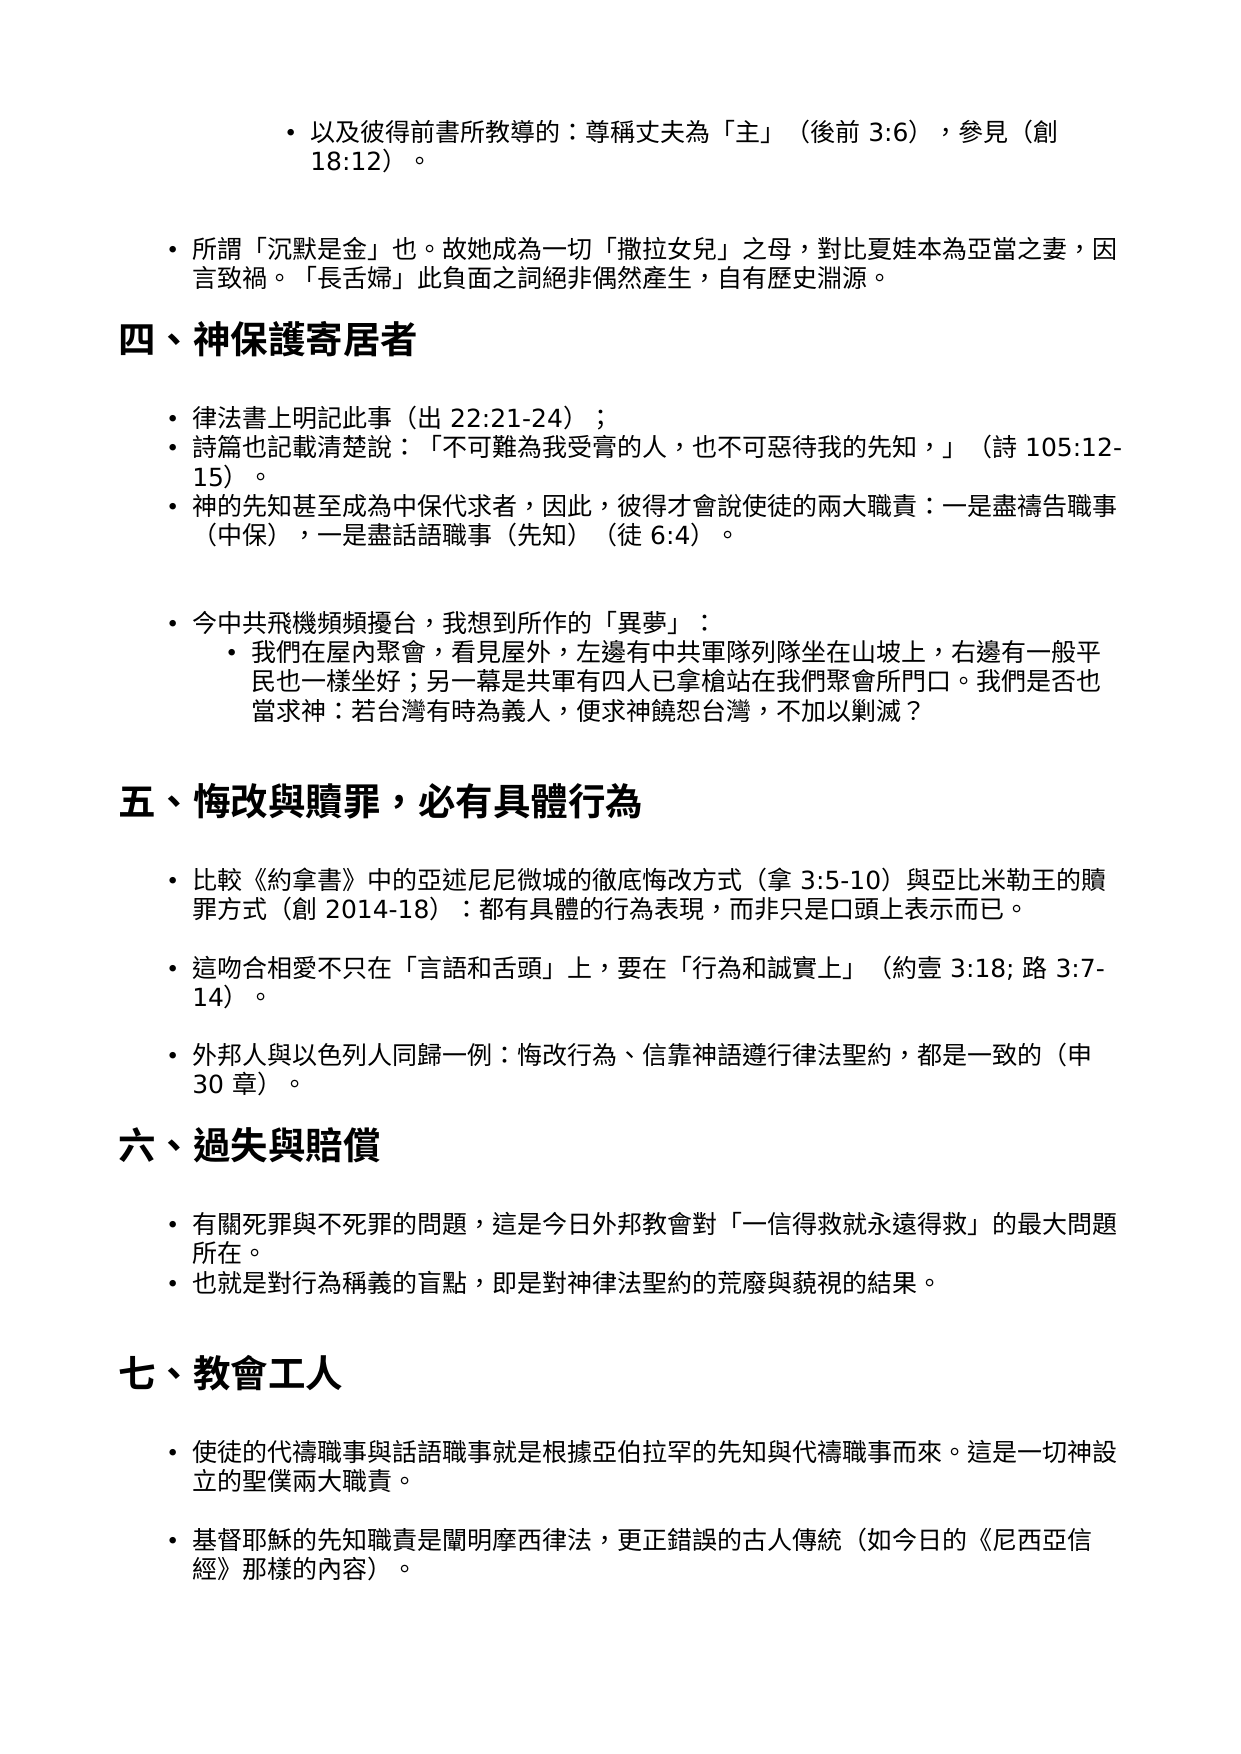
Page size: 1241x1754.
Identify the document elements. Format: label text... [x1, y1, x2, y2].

subtitle 四、神保護寄居者 [118, 319, 1122, 362]
list 也就是對行為稱義的盲點，即是對神律法聖約的荒廢與藐視的結果。 [177, 1269, 1122, 1298]
subtitle 六、過失與賠償 [118, 1125, 1122, 1168]
list 所謂「沉默是金」也。故她成為一切「撒拉女兒」之母，對比夏娃本為亞當之妻，因言致禍。「長舌婦」此負面之詞絕非偶然產生，自有歷史淵源。 [177, 235, 1122, 294]
list 基督耶穌的先知職責是闡明摩西律法，更正錯誤的古人傳統（如今日的《尼西亞信經》那樣的內容）。 [177, 1526, 1122, 1584]
list 神的先知甚至成為中保代求者，因此，彼得才會說使徒的兩大職責：一是盡禱告職事（中保），一是盡話語職事（先知）（徒 6:4）。 [177, 492, 1122, 550]
list 詩篇也記載清楚說：「不可難為我受膏的人，也不可惡待我的先知，」（詩 105:12-15）。 [177, 433, 1122, 492]
list 外邦人與以色列人同歸一例：悔改行為、信靠神語遵行律法聖約，都是一致的（申 30 章）。 [177, 1042, 1122, 1100]
list 律法書上明記此事（出 22:21-24）； [177, 404, 1122, 433]
list 使徒的代禱職事與話語職事就是根據亞伯拉罕的先知與代禱職事而來。這是一切神設立的聖僕兩大職責。 [177, 1438, 1122, 1496]
list 以及彼得前書所教導的：尊稱丈夫為「主」（後前 3:6），參見（創 18:12）。 [295, 118, 1122, 176]
subtitle 五、悔改與贖罪，必有具體行為 [118, 780, 1122, 824]
list 今中共飛機頻頻擾台，我想到所作的「異夢」： [177, 609, 1122, 638]
subtitle 七、教會工人 [118, 1352, 1122, 1396]
list 有關死罪與不死罪的問題，這是今日外邦教會對「一信得救就永遠得救」的最大問題所在。 [177, 1211, 1122, 1269]
list 我們在屋內聚會，看見屋外，左邊有中共軍隊列隊坐在山坡上，右邊有一般平民也一樣坐好；另一幕是共軍有四人已拿槍站在我們聚會所門口。我們是否也當求神：若台灣有時為義人，便求神饒恕台灣，不加以剿滅？ [236, 638, 1122, 726]
list 這吻合相愛不只在「言語和舌頭」上，要在「行為和誠實上」（約壹 3:18; 路 3:7-14）。 [177, 954, 1122, 1012]
list 比較《約拿書》中的亞述尼尼微城的徹底悔改方式（拿 3:5-10）與亞比米勒王的贖罪方式（創 2014-18）：都有具體的行為表現，而非只是口頭上表示而已。 [177, 866, 1122, 924]
